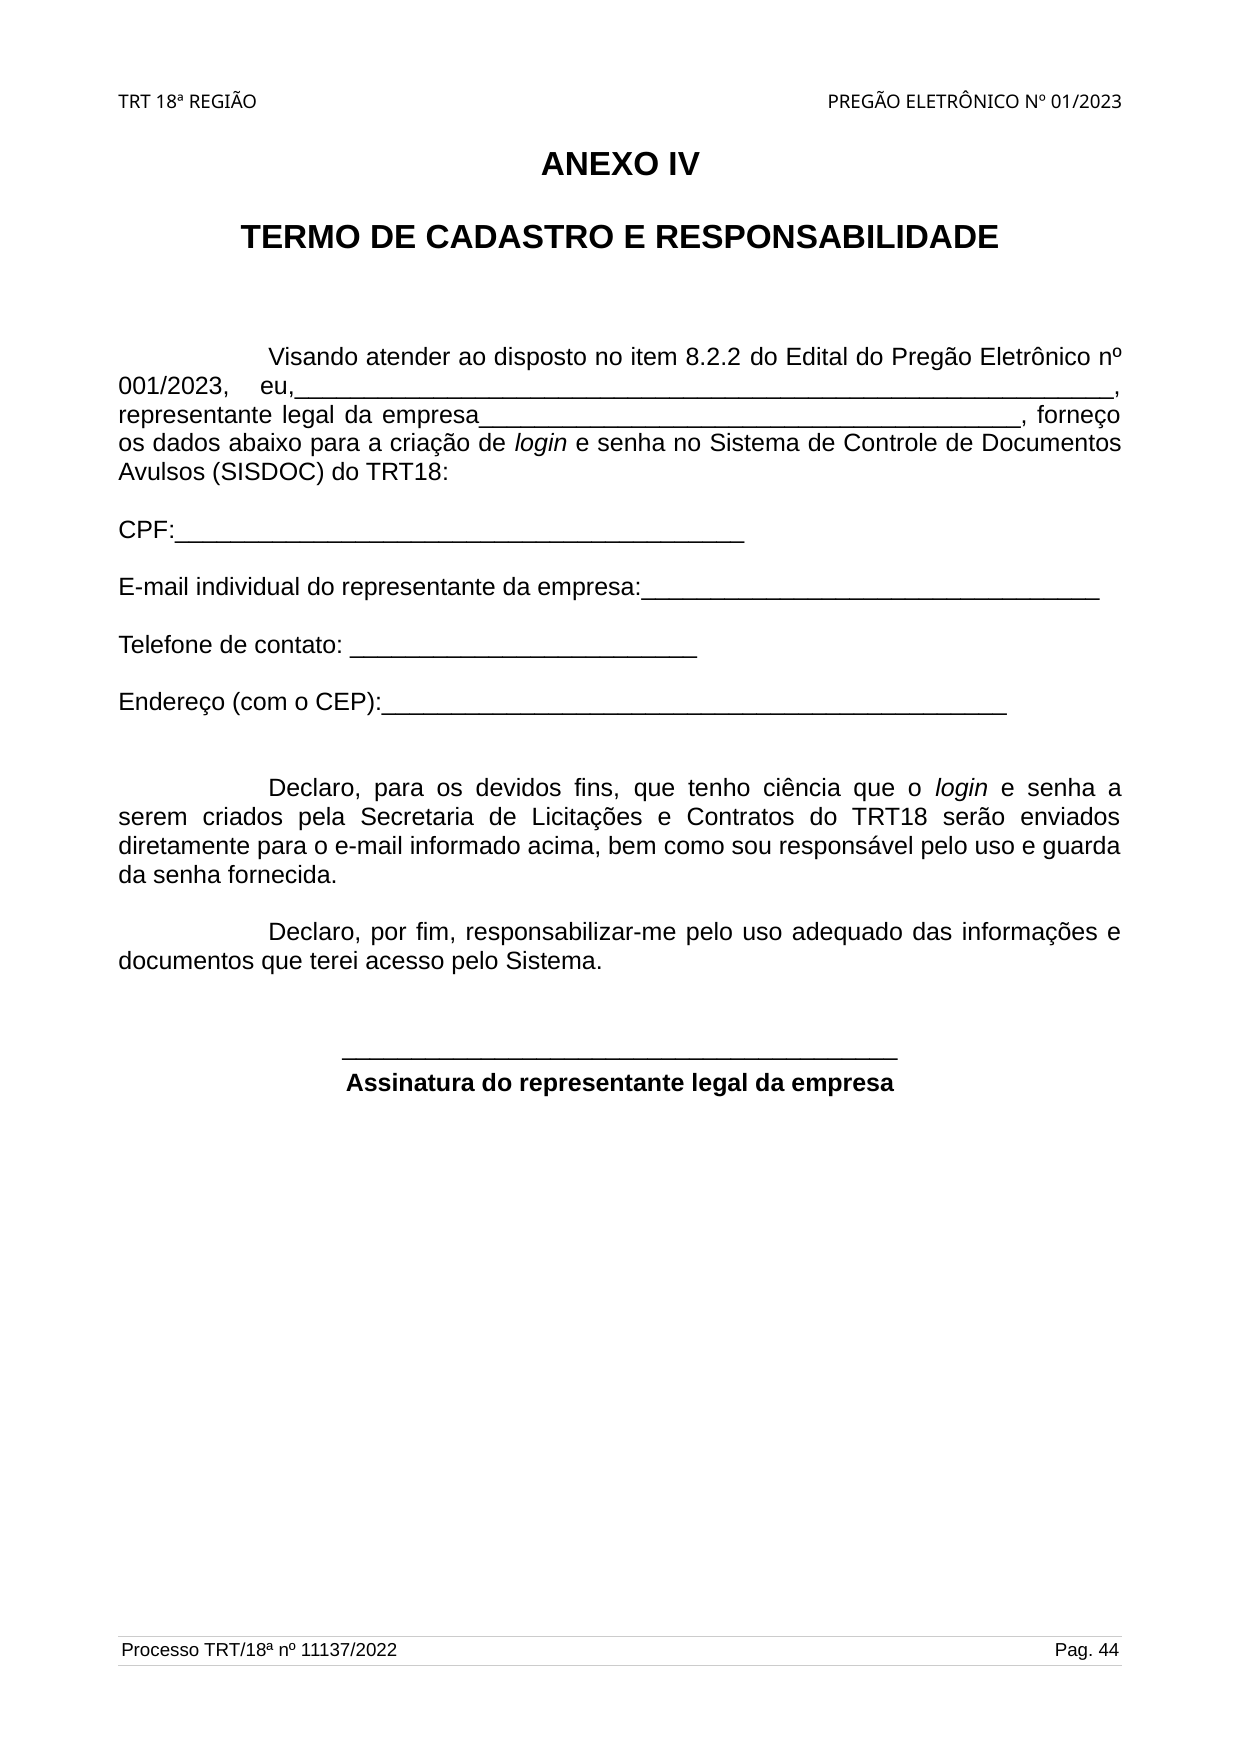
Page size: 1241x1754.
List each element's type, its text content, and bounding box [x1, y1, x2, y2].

text E-mail individual do representante da empresa:_________________________________ [118, 572, 1122, 601]
text Visando atender ao disposto no item 8.2.2 do Edital do Pregão Eletrônico nº 001/2023, eu,___________________________________________________________, representante legal da empresa_______________________________________, forneço os dados abaixo para a criação de login e senha no Sistema de Controle de Documentos Avulsos (SISDOC) do TRT18: [118, 342, 1122, 486]
text Endereço (com o CEP):_____________________________________________ [118, 687, 1122, 716]
text TERMO DE CADASTRO E RESPONSABILIDADE [118, 217, 1122, 256]
text Declaro, por fim, responsabilizar-me pelo uso adequado das informações e documentos que terei acesso pelo Sistema. [118, 917, 1122, 974]
text Declaro, para os devidos fins, que tenho ciência que o login e senha a serem criados pela Secretaria de Licitações e Contratos do TRT18 serão enviados diretamente para o e-mail informado acima, bem como sou responsável pelo uso e guarda da senha fornecida. [118, 773, 1122, 888]
text Telefone de contato: _________________________ [118, 629, 1122, 658]
text CPF:_________________________________________ [118, 514, 1122, 543]
text ANEXO IV [118, 143, 1122, 182]
text ________________________________________ [118, 1032, 1122, 1061]
text Assinatura do representante legal da empresa [118, 1061, 1122, 1096]
